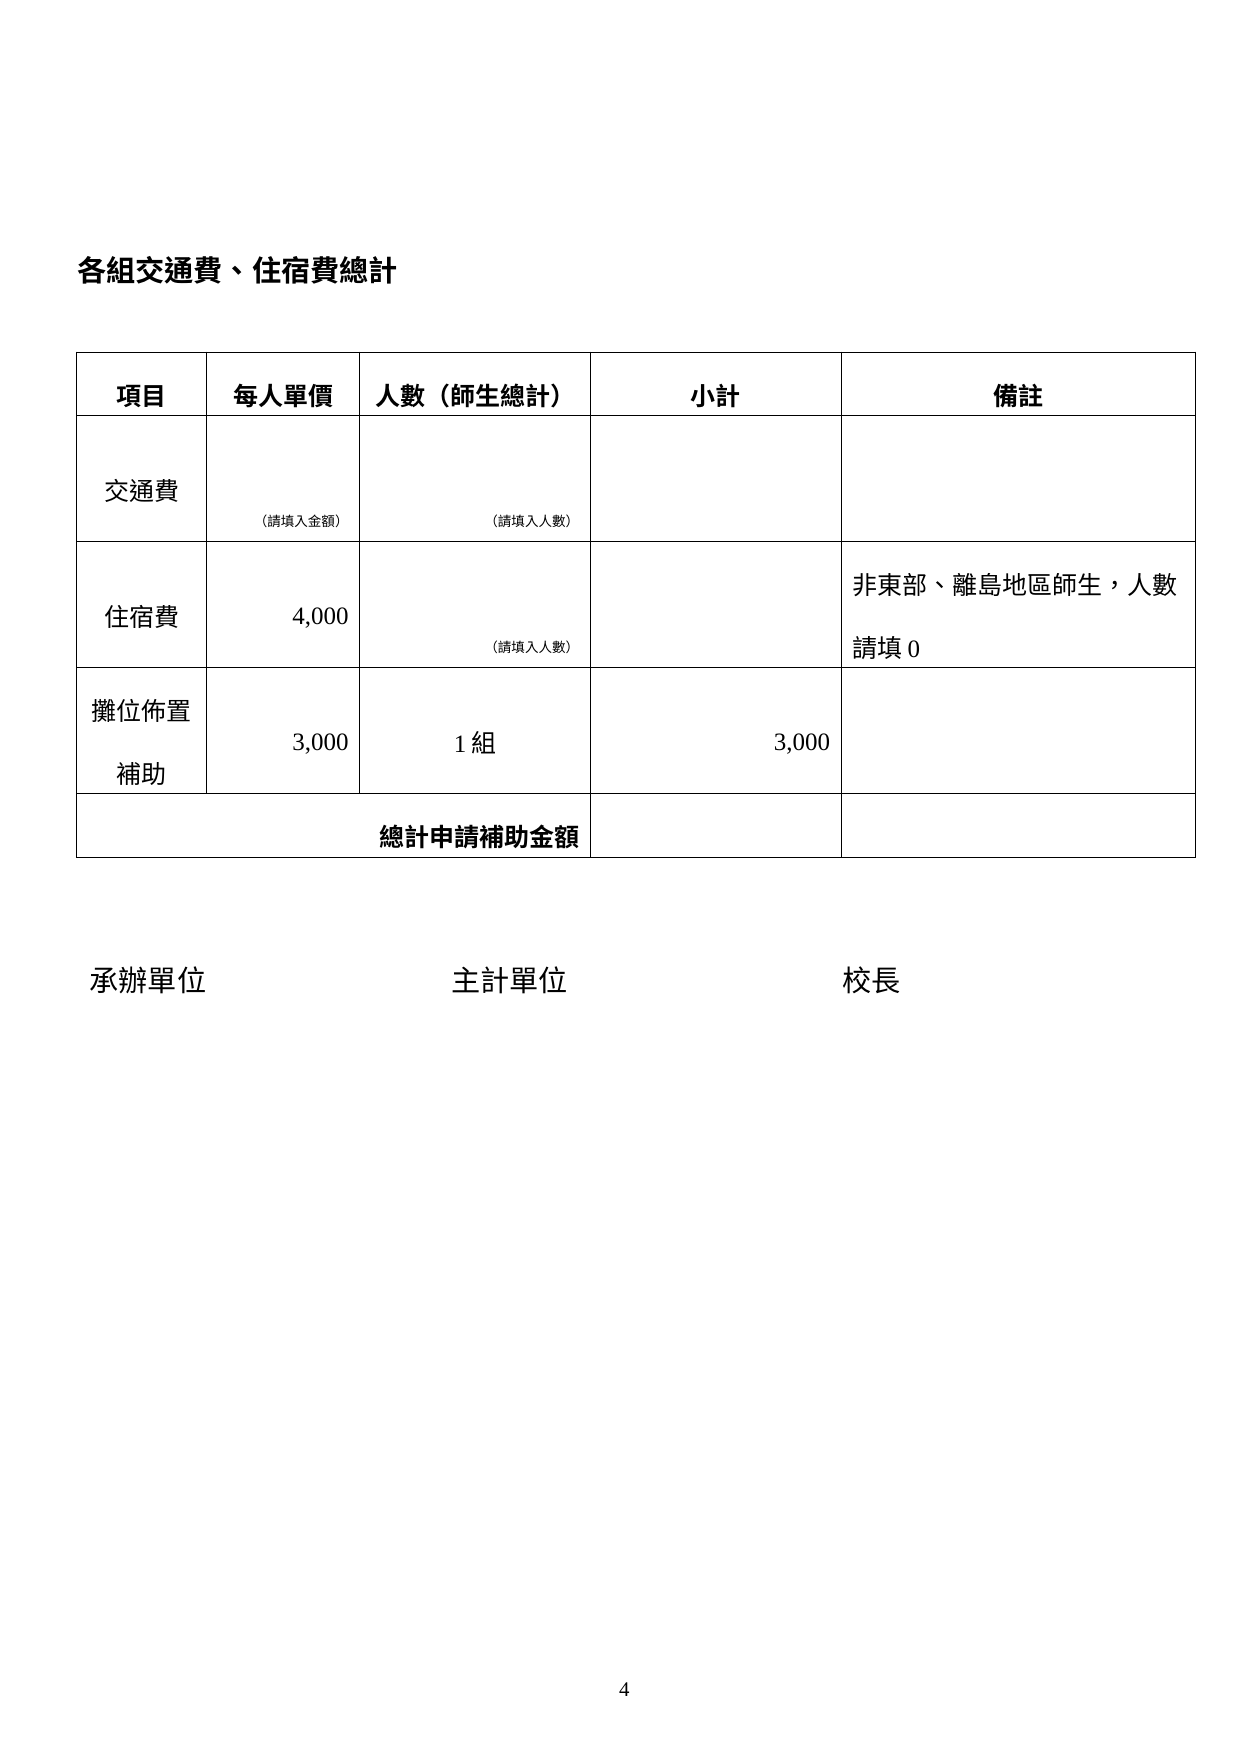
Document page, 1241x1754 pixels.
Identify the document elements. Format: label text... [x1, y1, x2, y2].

table_cell 攤位佈置 補助 [77, 668, 206, 793]
table_cell 住宿費 [77, 542, 206, 667]
table_header [942, 920, 1163, 1017]
table_header 承辦單位 [77, 920, 218, 1017]
table_cell 交通費 [77, 416, 206, 541]
table_cell [842, 668, 1195, 793]
table_cell [842, 794, 1195, 857]
table_header 主計單位 [439, 920, 580, 1017]
table_header 項目 [77, 353, 206, 415]
table_header [219, 920, 439, 1017]
table_cell （請填入人數） [360, 542, 590, 667]
table_header 校長 [801, 920, 942, 1017]
table_header 備註 [842, 353, 1195, 415]
table_cell 總計申請補助金額 [77, 794, 590, 857]
table_cell [591, 542, 841, 667]
table_header [580, 920, 801, 1017]
table_cell [591, 794, 841, 857]
table_cell [842, 416, 1195, 541]
text 各組交通費、住宿費總計 [77, 227, 1163, 289]
table_cell （請填入金額） [207, 416, 359, 541]
table_header 每人單價 [207, 353, 359, 415]
table_cell 4,000 [207, 542, 359, 667]
table_cell 3,000 [591, 668, 841, 793]
table_cell （請填入人數） [360, 416, 590, 541]
table_cell 非東部、離島地區師生，人數請填0 [842, 542, 1195, 667]
table_cell [591, 416, 841, 541]
table_header 小計 [591, 353, 841, 415]
table_cell 1組 [360, 668, 590, 793]
table_header 人數（師生總計） [360, 353, 590, 415]
table_cell 3,000 [207, 668, 359, 793]
